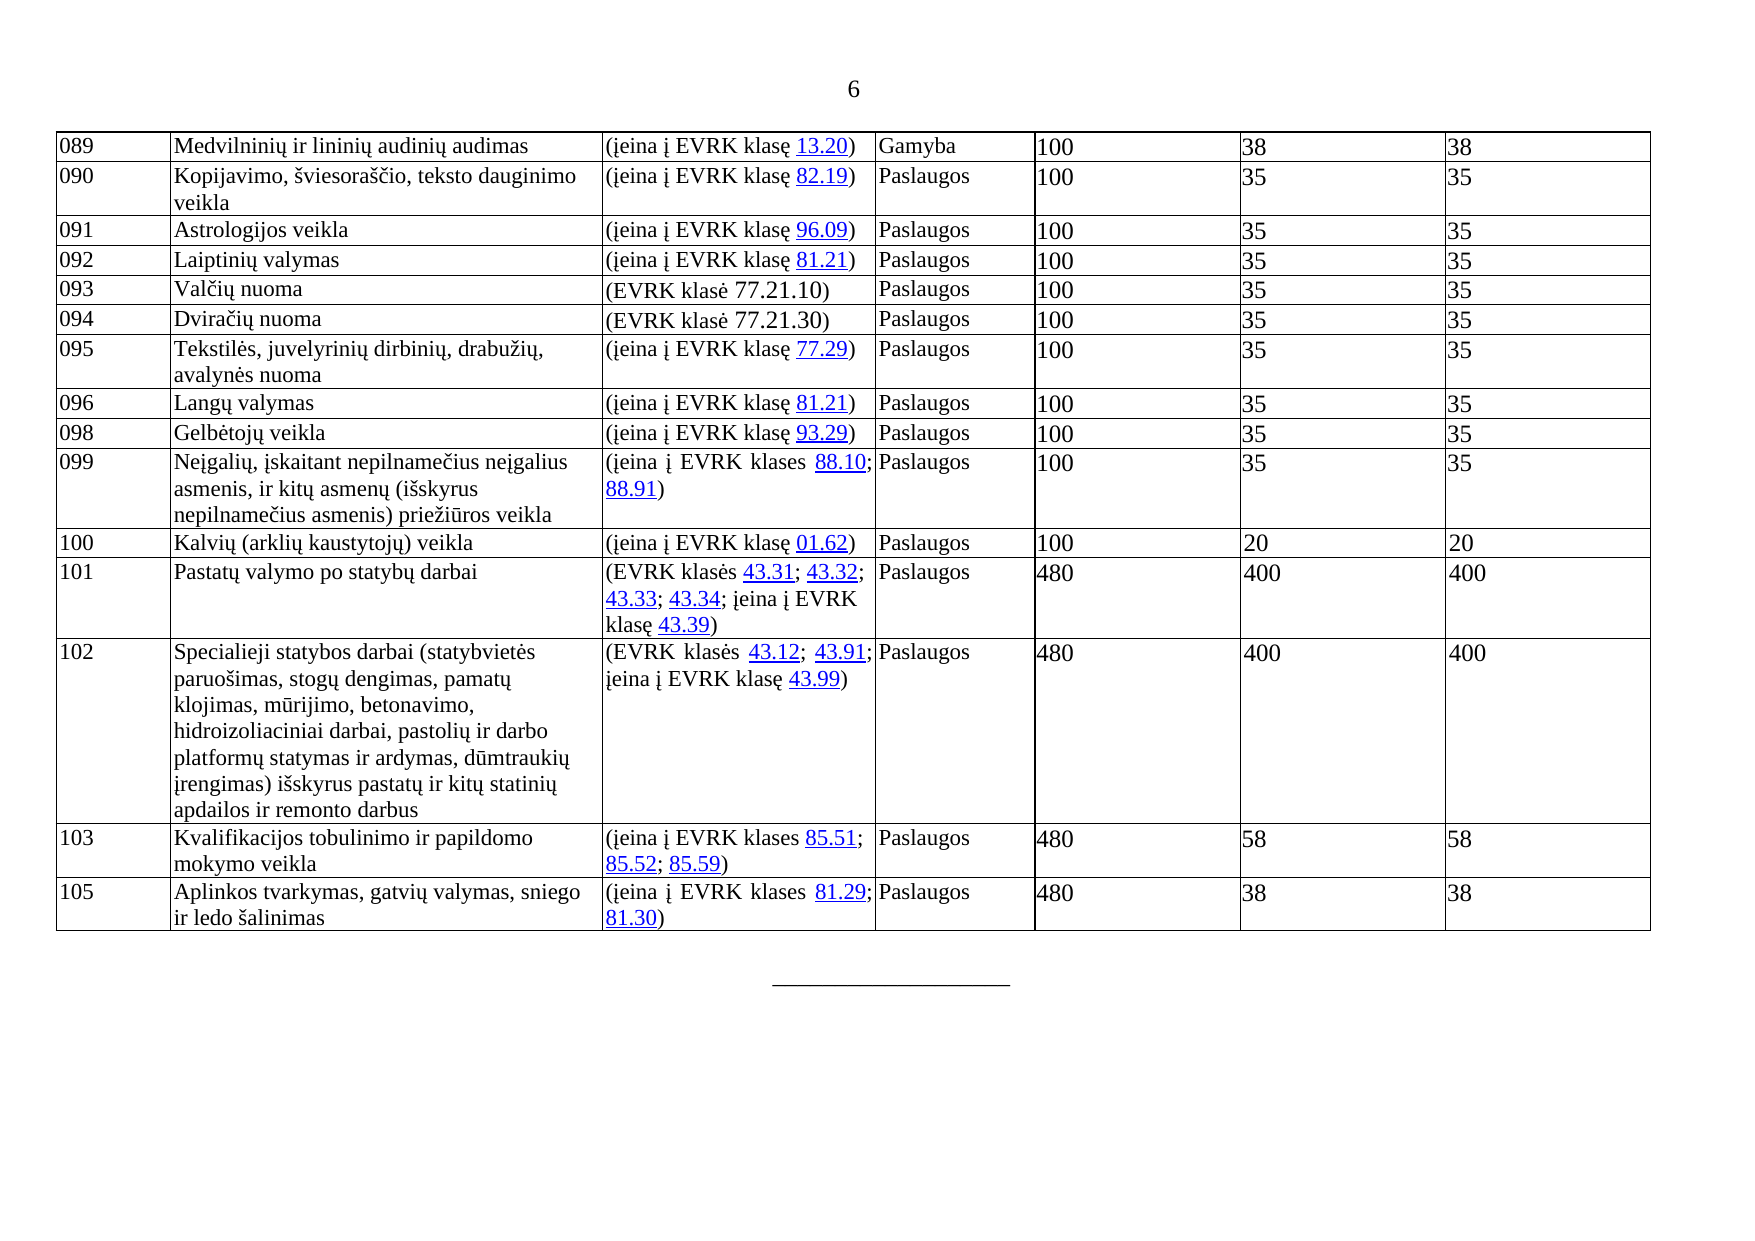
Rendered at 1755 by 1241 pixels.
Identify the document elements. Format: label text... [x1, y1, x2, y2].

table_cell 480 [1036, 639, 1240, 823]
table_cell 38 [1446, 878, 1650, 930]
table_cell 35 [1446, 419, 1650, 447]
table_cell Paslaugos [876, 529, 1034, 557]
table_cell 35 [1446, 335, 1650, 388]
table_cell 092 [57, 246, 170, 274]
table_cell 100 [1036, 246, 1240, 274]
table_cell 105 [57, 878, 170, 930]
table_cell 100 [1036, 529, 1240, 557]
table_cell Gelbėtojų veikla [171, 419, 602, 447]
table_cell 35 [1446, 276, 1650, 304]
table_cell 58 [1446, 824, 1650, 877]
table_cell 480 [1036, 824, 1240, 877]
table_cell Medvilninių ir lininių audinių audimas [171, 133, 602, 161]
table_cell Neįgalių, įskaitant nepilnamečius neįgalius asmenis, ir kitų asmenų (išskyrus nepilnamečius asmenis) priežiūros veikla [171, 449, 602, 527]
table_cell 089 [57, 133, 170, 161]
table_cell Dviračių nuoma [171, 305, 602, 334]
table_cell 35 [1241, 389, 1445, 418]
text ___________________ [56, 960, 1651, 989]
table_cell Specialieji statybos darbai (statybvietės paruošimas, stogų dengimas, pamatų klojimas, mūrijimo, betonavimo, hidroizoliaciniai darbai, pastolių ir darbo platformų statymas ir ardymas, dūmtraukių įrengimas) išskyrus pastatų ir kitų statinių apdailos ir remonto darbus [171, 639, 602, 823]
table_cell 100 [1036, 216, 1240, 245]
table_cell 400 [1241, 639, 1445, 823]
table_cell 400 [1241, 558, 1445, 637]
table_cell 100 [1036, 335, 1240, 388]
table_cell 100 [1036, 162, 1240, 215]
table_cell 35 [1446, 449, 1650, 527]
table_cell 35 [1446, 389, 1650, 418]
table_cell Paslaugos [876, 824, 1034, 877]
table_cell 38 [1241, 133, 1445, 161]
table_cell Aplinkos tvarkymas, gatvių valymas, sniego ir ledo šalinimas [171, 878, 602, 930]
table_cell Kopijavimo, šviesoraščio, teksto dauginimo veikla [171, 162, 602, 215]
table_cell 35 [1241, 216, 1445, 245]
table_cell 35 [1241, 419, 1445, 447]
table_cell 35 [1241, 335, 1445, 388]
table_cell 100 [1036, 449, 1240, 527]
table_cell 102 [57, 639, 170, 823]
table_cell (įeina į EVRK klasę 01.62) [603, 529, 875, 557]
table_cell 400 [1446, 558, 1650, 637]
table_cell (EVRK klasės 43.31; 43.32; 43.33; 43.34; įeina į EVRK klasę 43.39) [603, 558, 875, 637]
table_cell 480 [1036, 558, 1240, 637]
table_cell 58 [1241, 824, 1445, 877]
table_cell Tekstilės, juvelyrinių dirbinių, drabužių, avalynės nuoma [171, 335, 602, 388]
table_cell (įeina į EVRK klases 88.10; 88.91) [603, 449, 875, 527]
table_cell 100 [1036, 305, 1240, 334]
table_cell 100 [1036, 276, 1240, 304]
table_cell Paslaugos [876, 878, 1034, 930]
table_cell (įeina į EVRK klases 81.29; 81.30) [603, 878, 875, 930]
table_cell 096 [57, 389, 170, 418]
table_cell (įeina į EVRK klasę 13.20) [603, 133, 875, 161]
table_cell 099 [57, 449, 170, 527]
table_cell 35 [1241, 305, 1445, 334]
table_cell (EVRK klasė 77.21.10) [603, 276, 875, 304]
table_cell Paslaugos [876, 276, 1034, 304]
table_cell 20 [1446, 529, 1650, 557]
table_cell 38 [1241, 878, 1445, 930]
table_cell 35 [1446, 162, 1650, 215]
table_cell 100 [57, 529, 170, 557]
table_cell (EVRK klasė 77.21.30) [603, 305, 875, 334]
table_cell (įeina į EVRK klases 85.51; 85.52; 85.59) [603, 824, 875, 877]
table_cell 101 [57, 558, 170, 637]
table_cell (įeina į EVRK klasę 81.21) [603, 246, 875, 274]
table_cell 35 [1241, 162, 1445, 215]
table_cell 35 [1446, 246, 1650, 274]
table_cell Paslaugos [876, 419, 1034, 447]
table_cell Paslaugos [876, 558, 1034, 637]
table_cell Gamyba [876, 133, 1034, 161]
table_cell (įeina į EVRK klasę 77.29) [603, 335, 875, 388]
table_cell 38 [1446, 133, 1650, 161]
table_cell Paslaugos [876, 162, 1034, 215]
table_cell 480 [1036, 878, 1240, 930]
table_cell (įeina į EVRK klasę 96.09) [603, 216, 875, 245]
table_cell Paslaugos [876, 246, 1034, 274]
table_cell 35 [1241, 449, 1445, 527]
table_cell Paslaugos [876, 216, 1034, 245]
table_cell Langų valymas [171, 389, 602, 418]
table_cell 094 [57, 305, 170, 334]
table_cell 098 [57, 419, 170, 447]
table_cell (įeina į EVRK klasę 81.21) [603, 389, 875, 418]
table_cell 100 [1036, 419, 1240, 447]
table_cell 35 [1446, 305, 1650, 334]
table_cell 103 [57, 824, 170, 877]
table_cell Paslaugos [876, 305, 1034, 334]
table_cell 090 [57, 162, 170, 215]
table_cell 35 [1241, 246, 1445, 274]
table_cell (įeina į EVRK klasę 82.19) [603, 162, 875, 215]
table_cell 35 [1446, 216, 1650, 245]
table_cell 095 [57, 335, 170, 388]
table_cell Astrologijos veikla [171, 216, 602, 245]
table_cell 100 [1036, 389, 1240, 418]
table_cell (įeina į EVRK klasę 93.29) [603, 419, 875, 447]
table_cell 20 [1241, 529, 1445, 557]
table_cell Paslaugos [876, 449, 1034, 527]
table_cell Valčių nuoma [171, 276, 602, 304]
table_cell Pastatų valymo po statybų darbai [171, 558, 602, 637]
table_cell Kalvių (arklių kaustytojų) veikla [171, 529, 602, 557]
table_cell 091 [57, 216, 170, 245]
table_cell 35 [1241, 276, 1445, 304]
table_cell Paslaugos [876, 389, 1034, 418]
table_cell 100 [1036, 133, 1240, 161]
table_cell (EVRK klasės 43.12; 43.91; įeina į EVRK klasę 43.99) [603, 639, 875, 823]
table_cell 093 [57, 276, 170, 304]
table_cell Laiptinių valymas [171, 246, 602, 274]
table_cell Paslaugos [876, 639, 1034, 823]
table_cell Kvalifikacijos tobulinimo ir papildomo mokymo veikla [171, 824, 602, 877]
table_cell Paslaugos [876, 335, 1034, 388]
table_cell 400 [1446, 639, 1650, 823]
